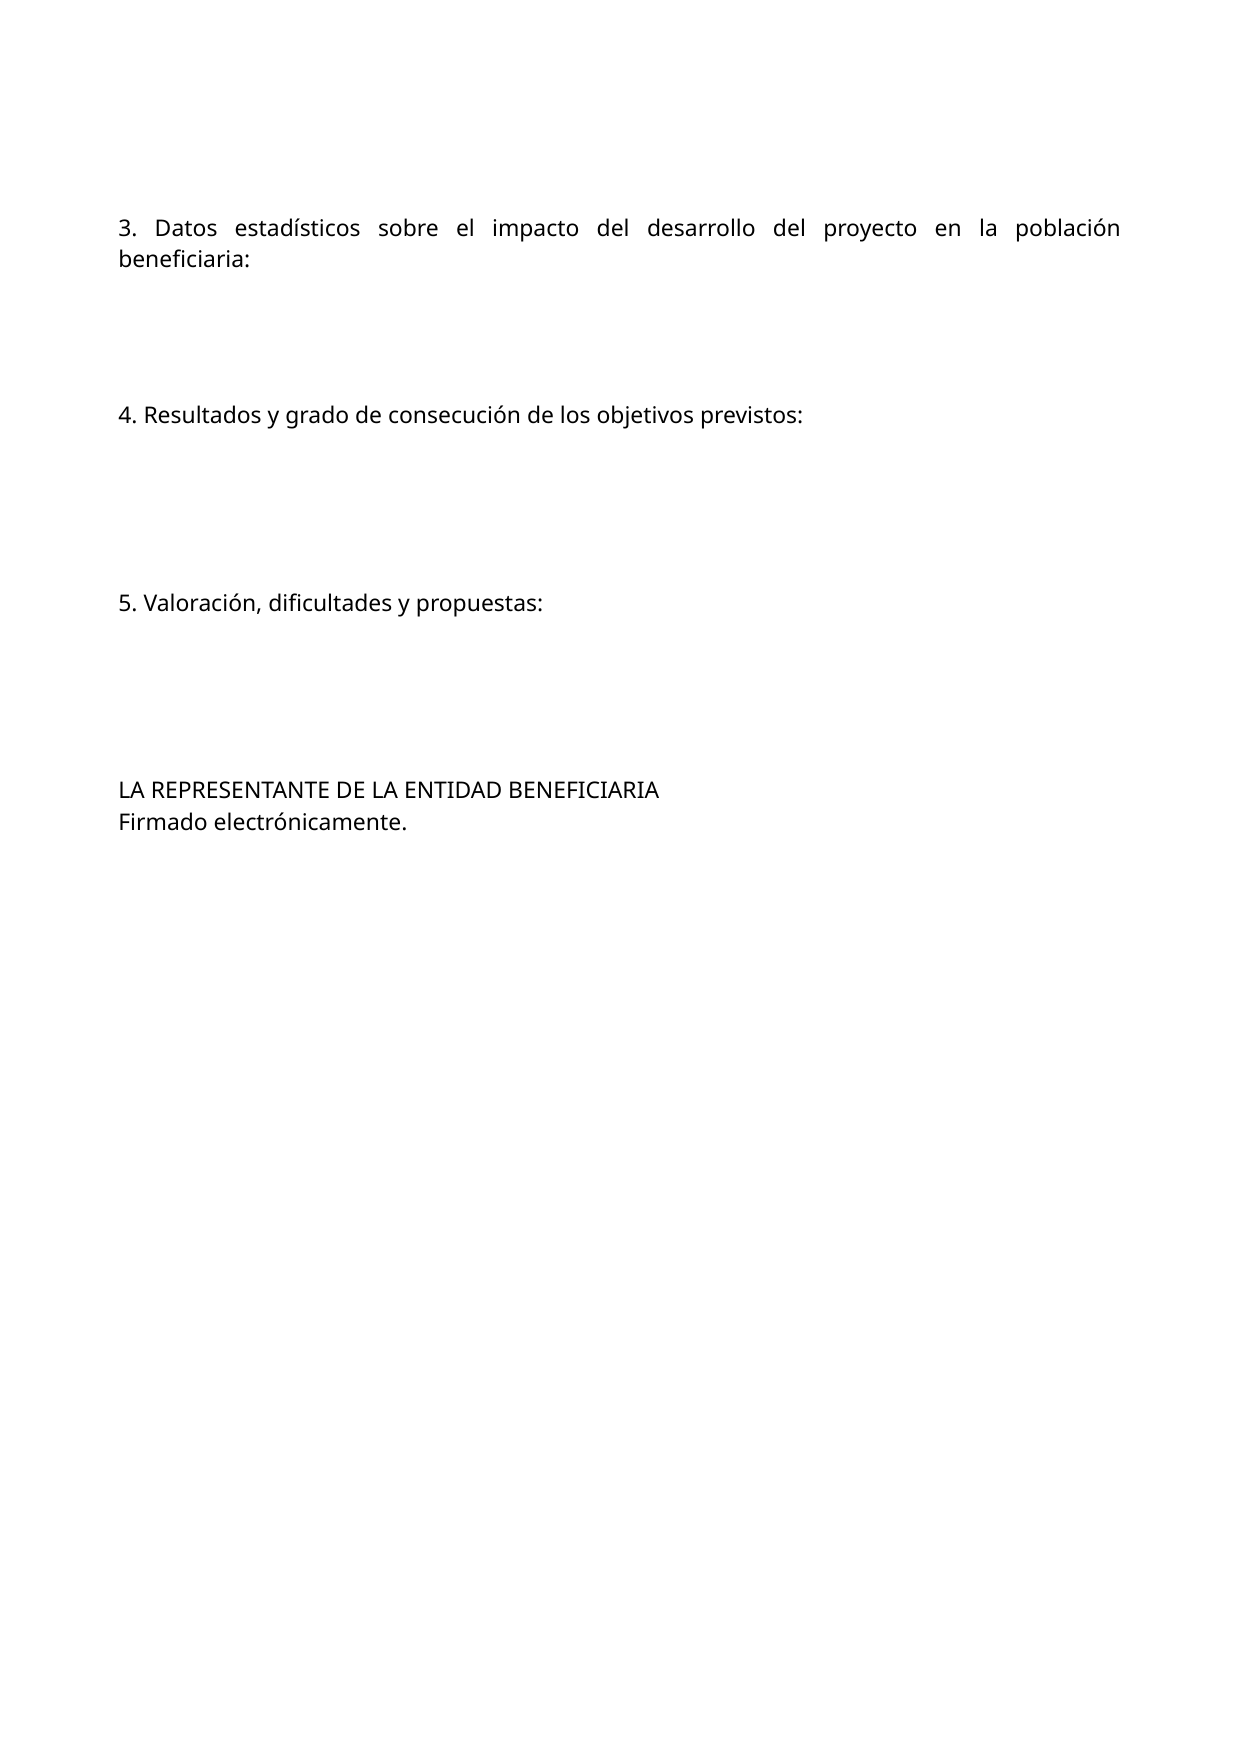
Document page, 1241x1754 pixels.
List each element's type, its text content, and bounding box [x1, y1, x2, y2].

text 3. Datos estadísticos sobre el impacto del desarrollo del proyecto en la población beneficiaria: [118, 212, 1122, 274]
text LA REPRESENTANTE DE LA ENTIDAD BENEFICIARIA [118, 774, 1122, 806]
text 5. Valoración, dificultades y propuestas: [118, 587, 1122, 618]
text Firmado electrónicamente. [118, 806, 1122, 837]
text 4. Resultados y grado de consecución de los objetivos previstos: [118, 399, 1122, 431]
